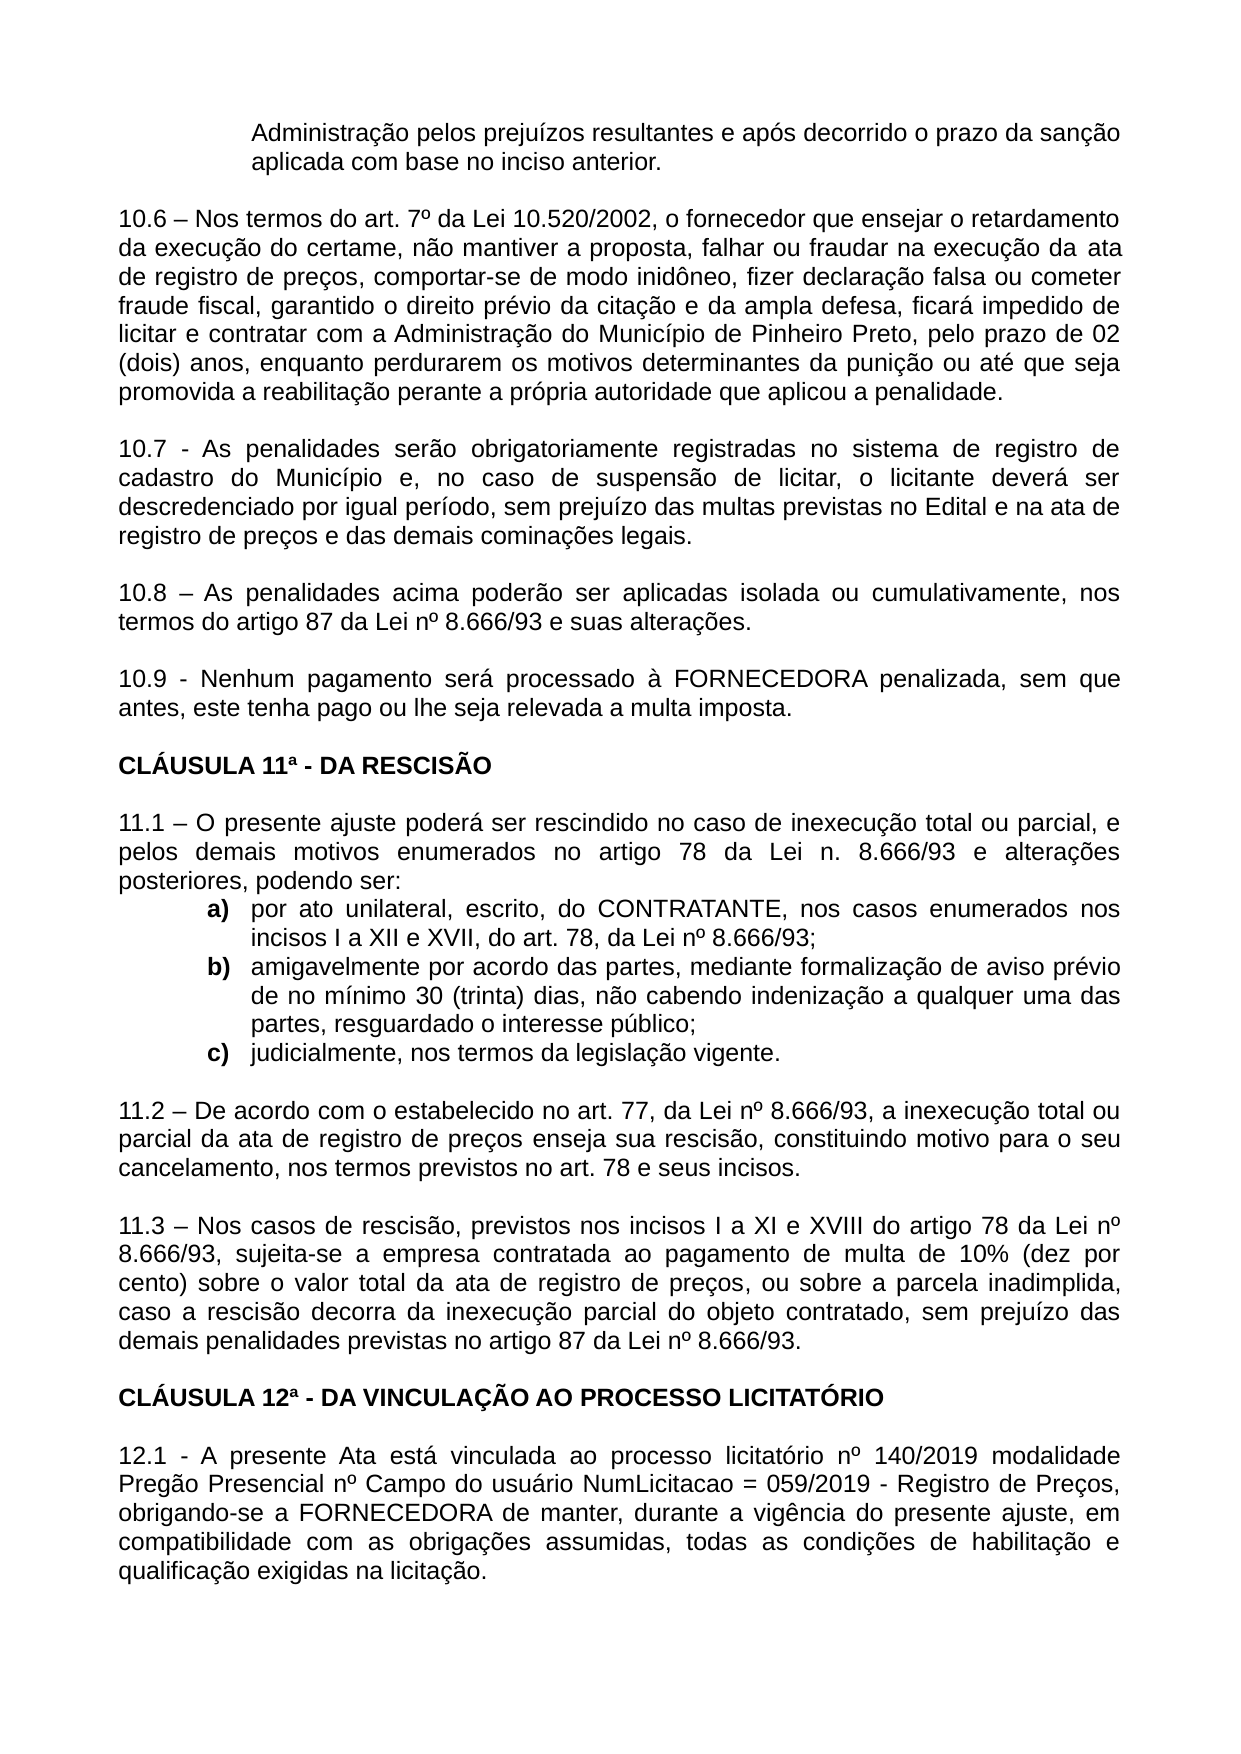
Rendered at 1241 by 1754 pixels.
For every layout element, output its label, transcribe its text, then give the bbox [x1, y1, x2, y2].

text 10.8 – As penalidades acima poderão ser aplicadas isolada ou cumulativamente, nos termos do artigo 87 da Lei nº 8.666/93 e suas alterações. [118, 578, 1122, 636]
text 12.1 - A presente Ata está vinculada ao processo licitatório nº 140/2019 modalidade Pregão Presencial nº Campo do usuário NumLicitacao = 059/2019 - Registro de Preços, obrigando-se a FORNECEDORA de manter, durante a vigência do presente ajuste, em compatibilidade com as obrigações assumidas, todas as condições de habilitação e qualificação exigidas na licitação. [118, 1441, 1122, 1584]
text 11.1 – O presente ajuste poderá ser rescindido no caso de inexecução total ou parcial, e pelos demais motivos enumerados no artigo 78 da Lei n. 8.666/93 e alterações posteriores, podendo ser: [118, 808, 1122, 894]
text CLÁUSULA 12ª - DA VINCULAÇÃO AO PROCESSO LICITATÓRIO [118, 1383, 1122, 1412]
list por ato unilateral, escrito, do CONTRATANTE, nos casos enumerados nos incisos I a XII e XVII, do art. 78, da Lei nº 8.666/93; [207, 894, 1122, 952]
text 11.3 – Nos casos de rescisão, previstos nos incisos I a XI e XVIII do artigo 78 da Lei nº 8.666/93, sujeita-se a empresa contratada ao pagamento de multa de 10% (dez por cento) sobre o valor total da ata de registro de preços, ou sobre a parcela inadimplida, caso a rescisão decorra da inexecução parcial do objeto contratado, sem prejuízo das demais penalidades previstas no artigo 87 da Lei nº 8.666/93. [118, 1211, 1122, 1354]
text 10.6 – Nos termos do art. 7º da Lei 10.520/2002, o fornecedor que ensejar o retardamento da execução do certame, não mantiver a proposta, falhar ou fraudar na execução da ata de registro de preços, comportar-se de modo inidôneo, fizer declaração falsa ou cometer fraude fiscal, garantido o direito prévio da citação e da ampla defesa, ficará impedido de licitar e contratar com a Administração do Município de Pinheiro Preto, pelo prazo de 02 (dois) anos, enquanto perdurarem os motivos determinantes da punição ou até que seja promovida a reabilitação perante a própria autoridade que aplicou a penalidade. [118, 204, 1122, 406]
text Administração pelos prejuízos resultantes e após decorrido o prazo da sanção aplicada com base no inciso anterior. [207, 118, 1122, 176]
list judicialmente, nos termos da legislação vigente. [207, 1038, 1122, 1067]
text 10.7 - As penalidades serão obrigatoriamente registradas no sistema de registro de cadastro do Município e, no caso de suspensão de licitar, o licitante deverá ser descredenciado por igual período, sem prejuízo das multas previstas no Edital e na ata de registro de preços e das demais cominações legais. [118, 434, 1122, 549]
text 11.2 – De acordo com o estabelecido no art. 77, da Lei nº 8.666/93, a inexecução total ou parcial da ata de registro de preços enseja sua rescisão, constituindo motivo para o seu cancelamento, nos termos previstos no art. 78 e seus incisos. [118, 1096, 1122, 1182]
text CLÁUSULA 11ª - DA RESCISÃO [118, 751, 1122, 779]
list amigavelmente por acordo das partes, mediante formalização de aviso prévio de no mínimo 30 (trinta) dias, não cabendo indenização a qualquer uma das partes, resguardado o interesse público; [207, 952, 1122, 1038]
text 10.9 - Nenhum pagamento será processado à FORNECEDORA penalizada, sem que antes, este tenha pago ou lhe seja relevada a multa imposta. [118, 664, 1122, 722]
